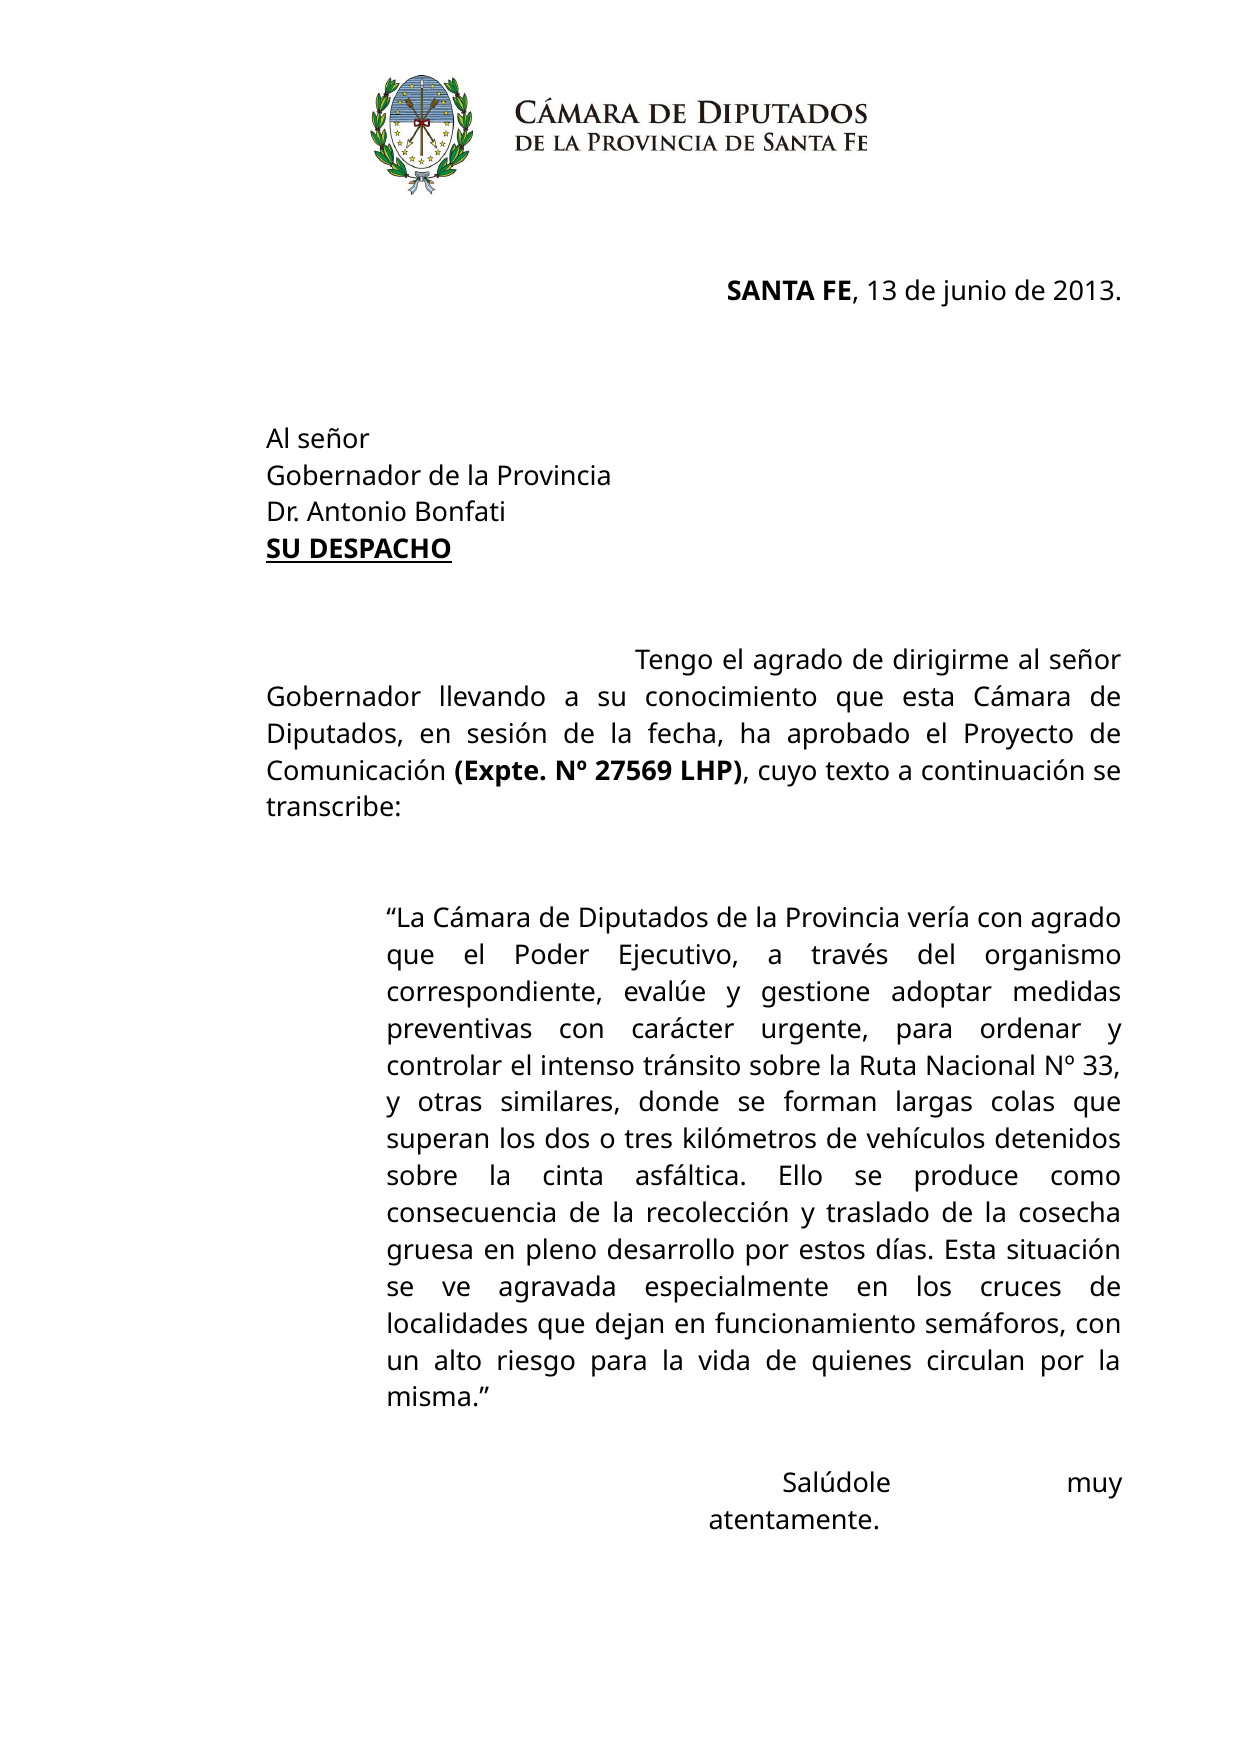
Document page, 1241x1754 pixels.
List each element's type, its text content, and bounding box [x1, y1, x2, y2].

text SANTA FE, 13 de junio de 2013. [266, 272, 1122, 308]
text Gobernador de la Provincia [266, 456, 1122, 493]
text Salúdole muy atentamente. [708, 1463, 1122, 1537]
text Al señor [266, 419, 1122, 456]
text Dr. Antonio Bonfati [266, 493, 1122, 530]
text “La Cámara de Diputados de la Provincia vería con agrado que el Poder Ejecutivo, a través del organismo correspondiente, evalúe y gestione adoptar medidas preventivas con carácter urgente, para ordenar y controlar el intenso tránsito sobre la Ruta Nacional Nº 33, y otras similares, donde se forman largas colas que superan los dos o tres kilómetros de vehículos detenidos sobre la cinta asfáltica. Ello se produce como consecuencia de la recolección y traslado de la cosecha gruesa en pleno desarrollo por estos días. Esta situación se ve agravada especialmente en los cruces de localidades que dejan en funcionamiento semáforos, con un alto riesgo para la vida de quienes circulan por la misma.” [386, 898, 1122, 1415]
picture [370, 75, 868, 199]
text SU DESPACHO [266, 530, 1122, 567]
text Tengo el agrado de dirigirme al señor Gobernador llevando a su conocimiento que esta Cámara de Diputados, en sesión de la fecha, ha aprobado el Proyecto de Comunicación (Expte. Nº 27569 LHP), cuyo texto a continuación se transcribe: [266, 640, 1122, 825]
